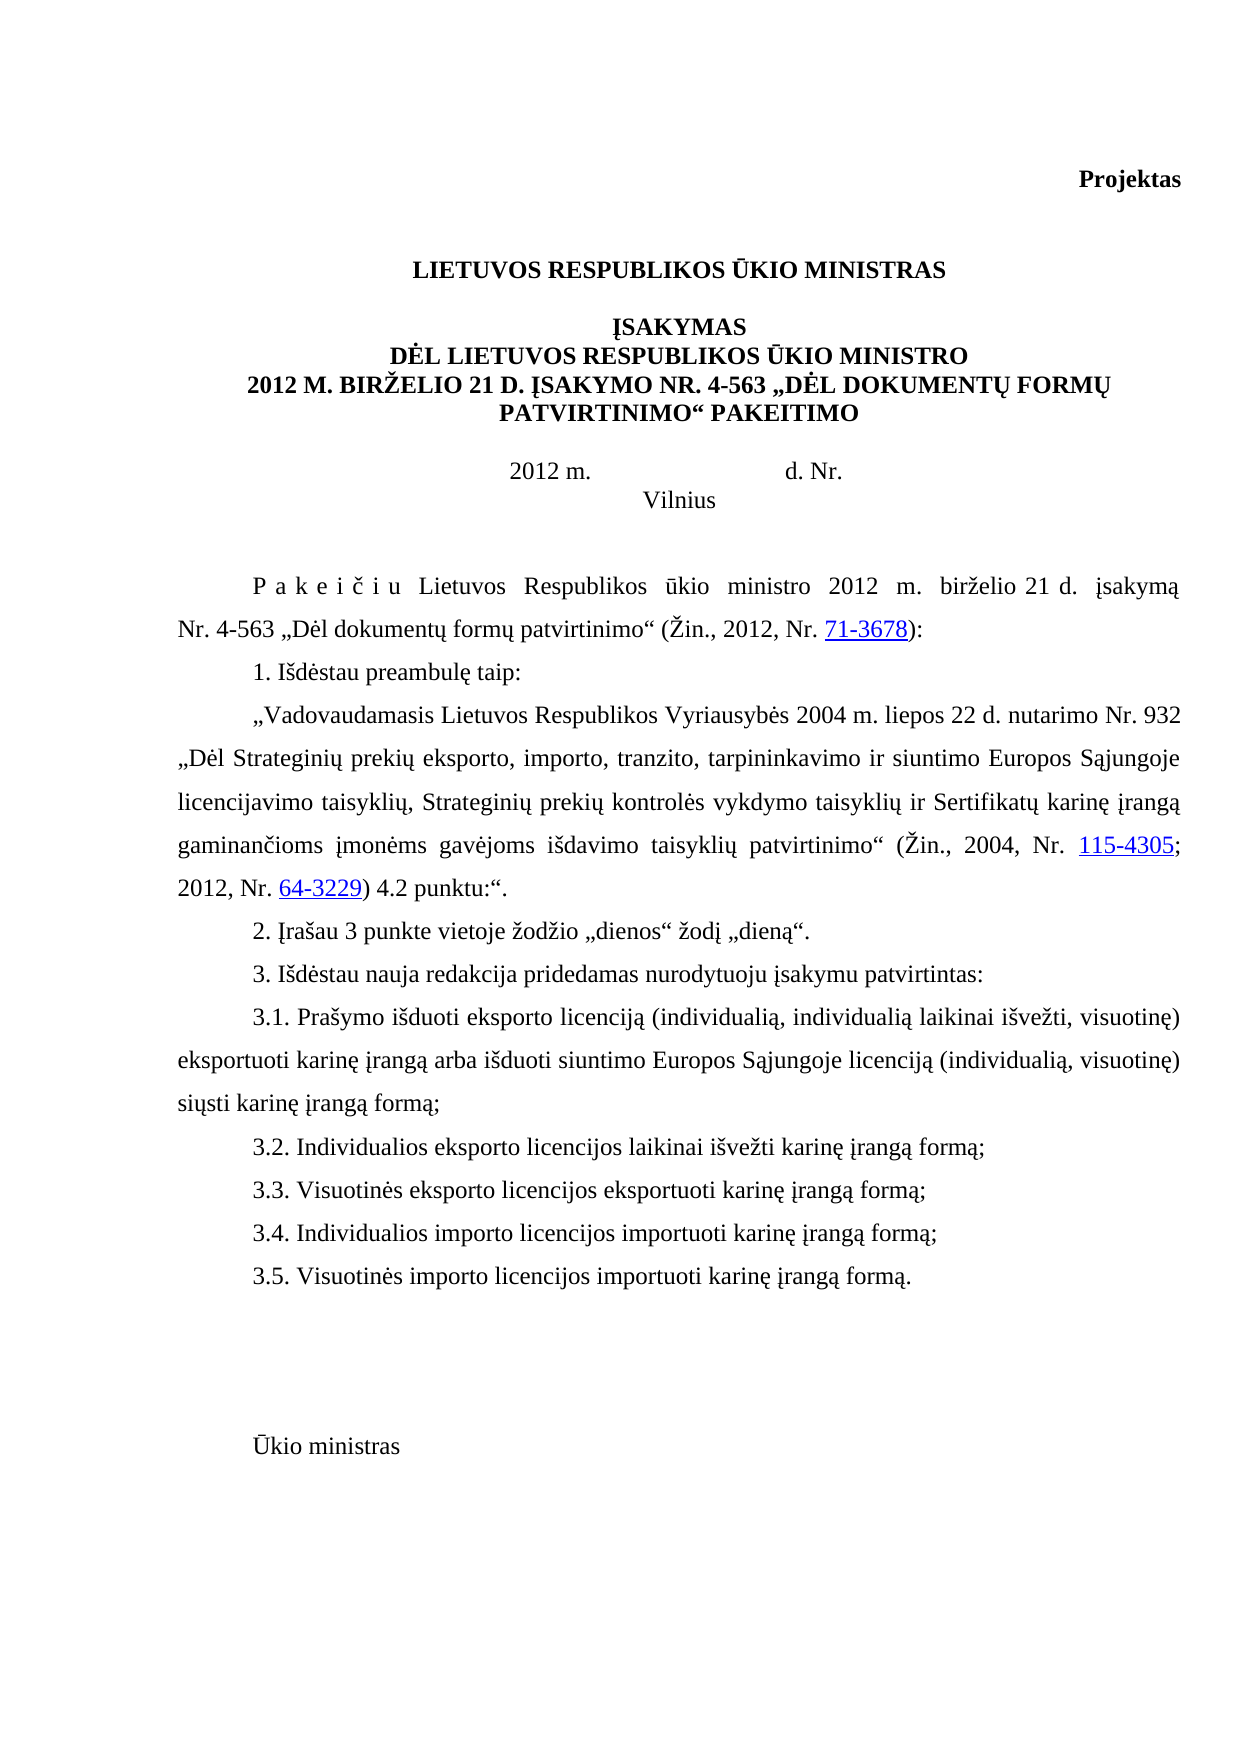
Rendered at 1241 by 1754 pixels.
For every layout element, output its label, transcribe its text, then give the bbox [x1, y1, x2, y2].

text „Vadovaudamasis Lietuvos Respublikos Vyriausybės 2004 m. liepos 22 d. nutarimo Nr. 932 „Dėl Strateginių prekių eksporto, importo, tranzito, tarpininkavimo ir siuntimo Europos Sąjungoje licencijavimo taisyklių, Strateginių prekių kontrolės vykdymo taisyklių ir Sertifikatų karinę įrangą gaminančioms įmonėms gavėjoms išdavimo taisyklių patvirtinimo“ (Žin., 2004, Nr. 115-4305; 2012, Nr. 64-3229) 4.2 punktu:“. [177, 700, 1181, 902]
text 2012 M. BIRŽELIO 21 D. ĮSAKYMO NR. 4-563 „DĖL DOKUMENTŲ FORMŲ PATVIRTINIMO“ PAKEITIMO [177, 370, 1181, 427]
text 2012 m. d. Nr. [177, 456, 1181, 485]
text LIETUVOS RESPUBLIKOS ŪKIO MINISTRAS [177, 255, 1181, 283]
text Projektas [177, 164, 1181, 192]
text DĖL LIETUVOS RESPUBLIKOS ŪKIO MINISTRO [177, 341, 1181, 370]
text 2. Įrašau 3 punkte vietoje žodžio „dienos“ žodį „dieną“. [177, 916, 1181, 945]
text 3.3. Visuotinės eksporto licencijos eksportuoti karinę įrangą formą; [177, 1175, 1181, 1203]
text 3.2. Individualios eksporto licencijos laikinai išvežti karinę įrangą formą; [177, 1132, 1181, 1160]
text 3. Išdėstau nauja redakcija pridedamas nurodytuoju įsakymu patvirtintas: [177, 959, 1181, 988]
text 3.1. Prašymo išduoti eksporto licenciją (individualią, individualią laikinai išvežti, visuotinę) eksportuoti karinę įrangą arba išduoti siuntimo Europos Sąjungoje licenciją (individualią, visuotinę) siųsti karinę įrangą formą; [177, 1002, 1181, 1117]
text įsakymas [177, 312, 1181, 341]
text P a k e i č i u Lietuvos Respublikos ūkio ministro 2012 m. birželio 21 d. įsakymą Nr. 4-563 „Dėl dokumentų formų patvirtinimo“ (Žin., 2012, Nr. 71-3678): [177, 571, 1181, 643]
text 1. Išdėstau preambulę taip: [177, 657, 1181, 686]
text 3.5. Visuotinės importo licencijos importuoti karinę įrangą formą. [177, 1261, 1181, 1290]
text Vilnius [177, 485, 1181, 513]
text 3.4. Individualios importo licencijos importuoti karinę įrangą formą; [177, 1218, 1181, 1247]
text Ūkio ministras [177, 1431, 1181, 1460]
